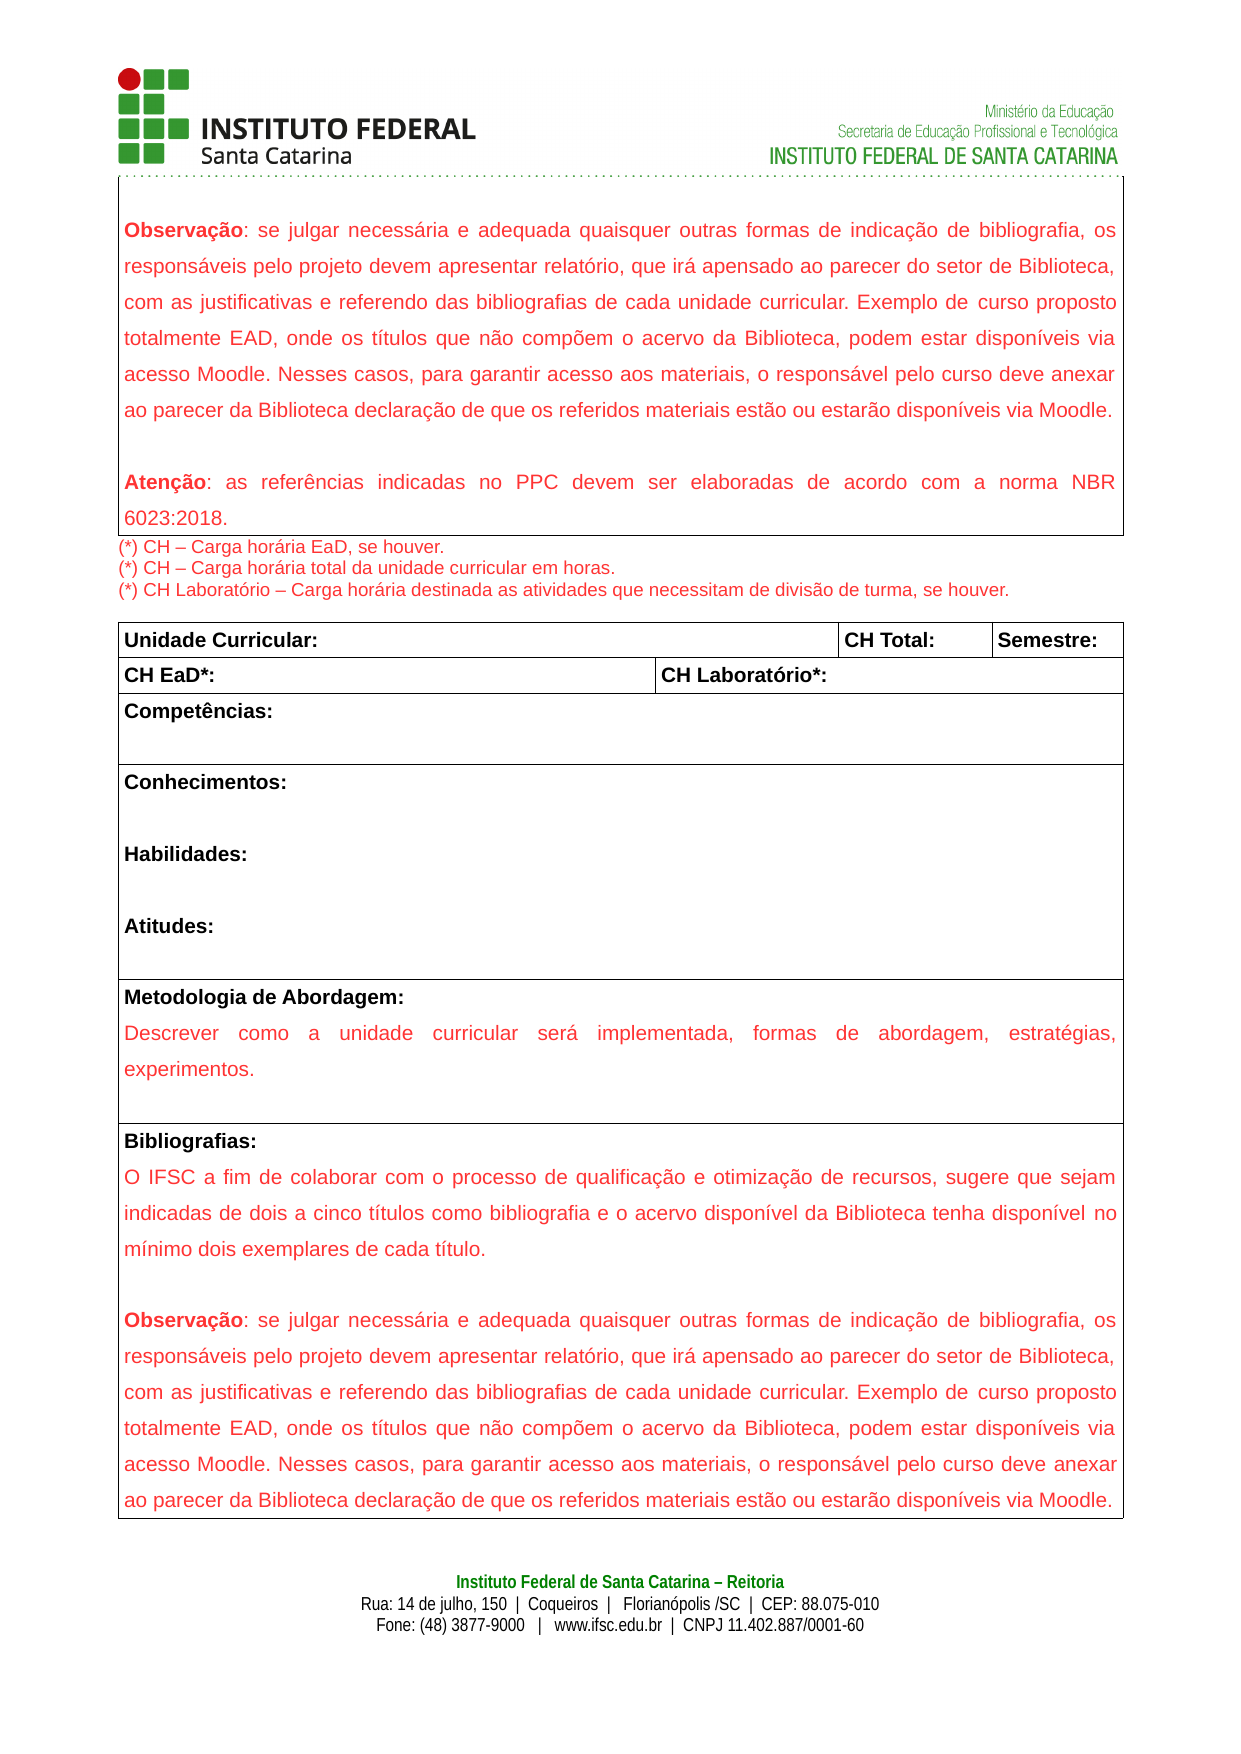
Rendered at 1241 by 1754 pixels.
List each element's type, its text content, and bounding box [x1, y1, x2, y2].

table_header Semestre: [993, 623, 1123, 657]
table_cell Competências: [119, 694, 1123, 764]
text (*) CH Laboratório – Carga horária destinada as atividades que necessitam de divisão de turma, se houver. [118, 578, 1122, 600]
table_cell CH Laboratório*: [656, 658, 1123, 693]
table_cell Metodologia de Abordagem: Descrever como a unidade curricular será implementada, formas de abordagem, estratégias, experimentos. [119, 980, 1123, 1123]
picture [118, 68, 1123, 177]
table_header Unidade Curricular: [119, 623, 838, 657]
text (*) CH – Carga horária EaD, se houver. [118, 536, 1122, 557]
table_header CH Total: [839, 623, 992, 657]
table_cell Conhecimentos: Habilidades: Atitudes: [119, 765, 1123, 979]
table_cell Bibliografias: O IFSC a fim de colaborar com o processo de qualificação e otimização de recursos, sugere que sejam indicadas de dois a cinco títulos como bibliografia e o acervo disponível da Biblioteca tenha disponível no mínimo dois exemplares de cada título. Observação: se julgar necessária e adequada quaisquer outras formas de indicação de bibliografia, os responsáveis pelo projeto devem apresentar relatório, que irá apensado ao parecer do setor de Biblioteca, com as justificativas e referendo das bibliografias de cada unidade curricular. Exemplo de curso proposto totalmente EAD, onde os títulos que não compõem o acervo da Biblioteca, podem estar disponíveis via acesso Moodle. Nesses casos, para garantir acesso aos materiais, o responsável pelo curso deve anexar ao parecer da Biblioteca declaração de que os referidos materiais estão ou estarão disponíveis via Moodle. [119, 1124, 1123, 1518]
table_cell CH EaD*: [119, 658, 655, 693]
table_cell Observação: se julgar necessária e adequada quaisquer outras formas de indicação de bibliografia, os responsáveis pelo projeto devem apresentar relatório, que irá apensado ao parecer do setor de Biblioteca, com as justificativas e referendo das bibliografias de cada unidade curricular. Exemplo de curso proposto totalmente EAD, onde os títulos que não compõem o acervo da Biblioteca, podem estar disponíveis via acesso Moodle. Nesses casos, para garantir acesso aos materiais, o responsável pelo curso deve anexar ao parecer da Biblioteca declaração de que os referidos materiais estão ou estarão disponíveis via Moodle. Atenção: as referências indicadas no PPC devem ser elaboradas de acordo com a norma NBR 6023:2018. [119, 177, 1123, 535]
text (*) CH – Carga horária total da unidade curricular em horas. [118, 557, 1122, 578]
